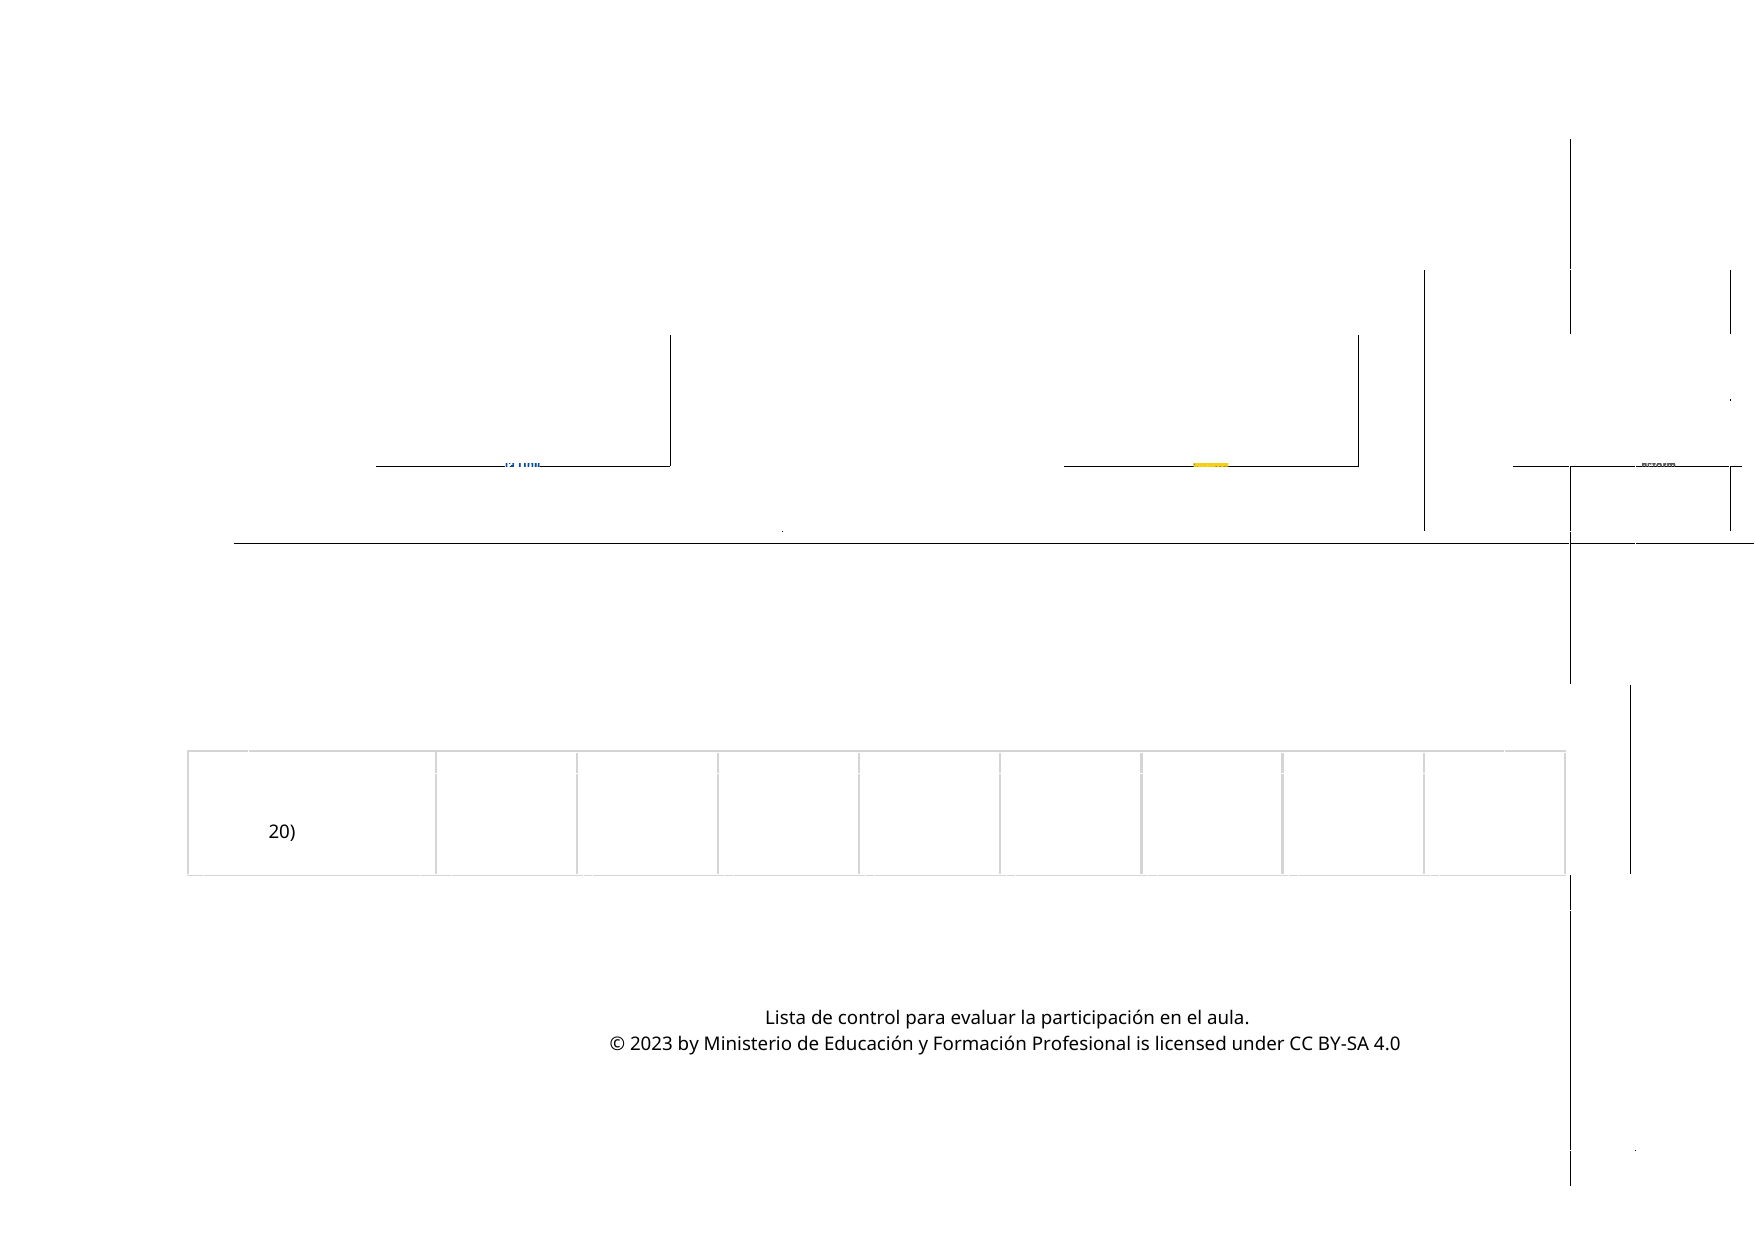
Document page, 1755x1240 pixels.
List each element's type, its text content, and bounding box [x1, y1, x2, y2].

table_cell [860, 774, 865, 874]
table_cell [1284, 774, 1288, 874]
table_cell [1299, 774, 1423, 874]
table_cell [1007, 774, 1015, 874]
table_cell [1431, 752, 1439, 773]
table_cell [866, 774, 874, 874]
table_cell [1148, 774, 1157, 874]
table_cell [1440, 753, 1564, 874]
table_cell 20) [204, 755, 420, 874]
table_cell [189, 752, 248, 874]
table_cell [734, 753, 858, 773]
table_cell [1148, 752, 1157, 773]
table_cell [1001, 753, 1006, 773]
table_cell [1158, 774, 1281, 874]
table_cell [452, 753, 576, 773]
table_cell [1440, 753, 1504, 773]
table_cell [1143, 774, 1147, 874]
table_cell [584, 774, 592, 874]
table_cell [719, 774, 724, 874]
table_cell [875, 774, 999, 874]
table_cell [719, 753, 724, 773]
table_cell [1143, 753, 1147, 773]
table_cell [1007, 752, 1015, 773]
table_cell [875, 753, 999, 773]
table_cell [437, 774, 451, 874]
table_cell [593, 774, 717, 874]
table_cell [452, 774, 576, 874]
table_cell [1289, 774, 1298, 874]
table_cell [578, 774, 583, 874]
table_cell [734, 774, 858, 874]
table_cell [421, 774, 435, 874]
table_cell [725, 752, 733, 773]
table_cell [866, 752, 874, 773]
table_cell [1158, 753, 1281, 773]
table_cell [437, 752, 451, 773]
table_cell [1431, 774, 1439, 874]
table_cell [584, 752, 592, 773]
table_cell [725, 774, 733, 874]
table_cell [860, 753, 865, 773]
table_cell [249, 752, 435, 773]
table_cell [1425, 774, 1430, 874]
table_cell [593, 753, 717, 773]
table_cell [1425, 753, 1430, 773]
table_cell [1284, 753, 1288, 773]
table_cell [1016, 774, 1140, 874]
table_cell [1289, 752, 1298, 773]
table_cell [578, 753, 583, 773]
table_cell [1016, 753, 1140, 773]
table_cell [1299, 753, 1423, 773]
table_cell [1001, 774, 1006, 874]
